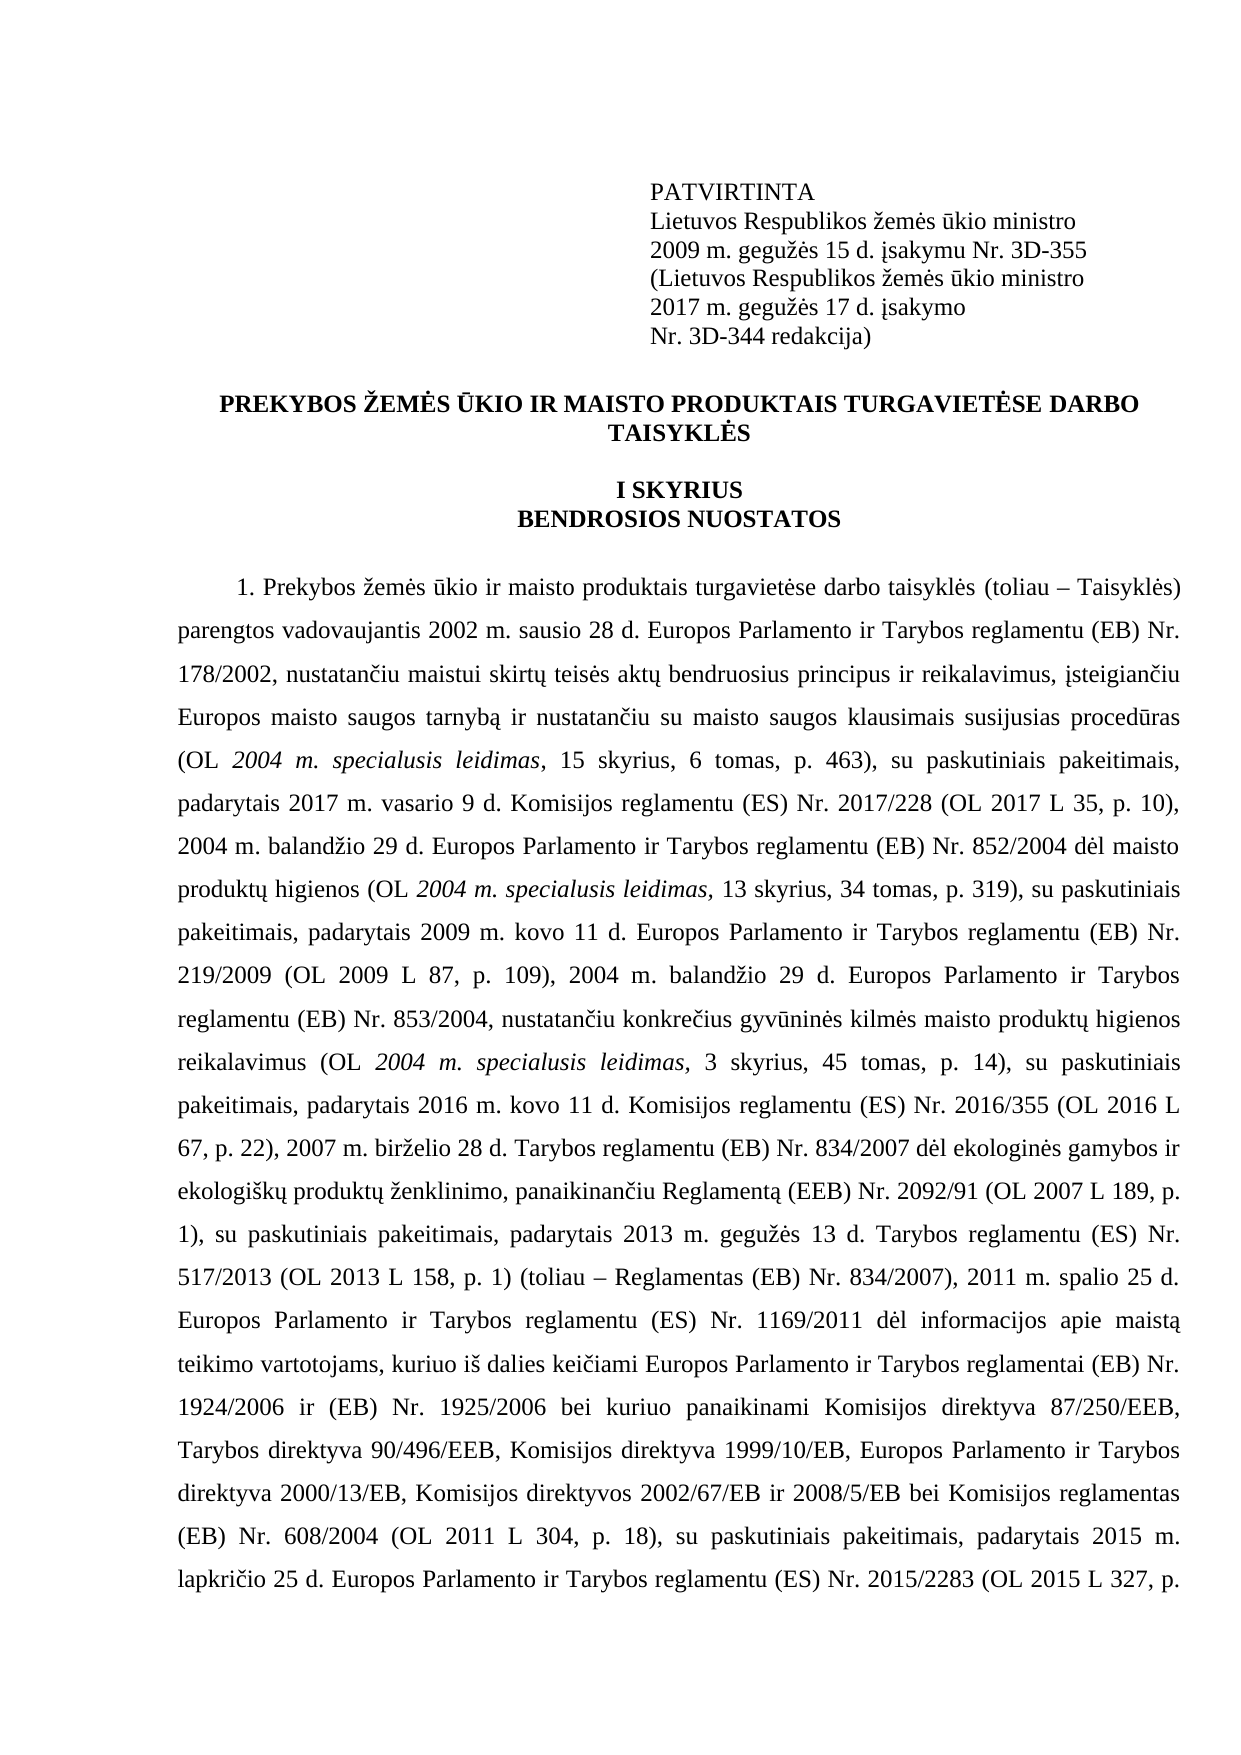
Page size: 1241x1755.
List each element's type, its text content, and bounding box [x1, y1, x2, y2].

text Nr. 3D-344 redakcija) [648, 321, 1181, 350]
text PREKYBOS ŽEMĖS ŪKIO IR MAISTO PRODUKTAIS TURGAVIETĖSE DARBO TAISYKLĖS [177, 389, 1181, 447]
text Lietuvos Respublikos žemės ūkio ministro [648, 206, 1181, 235]
text PATVIRTINTA [648, 177, 1181, 206]
text 2017 m. gegužės 17 d. įsakymo [648, 292, 1181, 321]
text BENDROSIOS NUOSTATOS [177, 504, 1181, 533]
text I SKYRIUS [177, 475, 1181, 504]
text 2009 m. gegužės 15 d. įsakymu Nr. 3D-355 [648, 235, 1181, 263]
text 1. Prekybos žemės ūkio ir maisto produktais turgavietėse darbo taisyklės (toliau – Taisyklės) parengtos vadovaujantis 2002 m. sausio 28 d. Europos Parlamento ir Tarybos reglamentu (EB) Nr. 178/2002, nustatančiu maistui skirtų teisės aktų bendruosius principus ir reikalavimus, įsteigiančiu Europos maisto saugos tarnybą ir nustatančiu su maisto saugos klausimais susijusias procedūras (OL 2004 m. specialusis leidimas, 15 skyrius, 6 tomas, p. 463), su paskutiniais pakeitimais, padarytais 2017 m. vasario 9 d. Komisijos reglamentu (ES) Nr. 2017/228 (OL 2017 L 35, p. 10), 2004 m. balandžio 29 d. Europos Parlamento ir Tarybos reglamentu (EB) Nr. 852/2004 dėl maisto produktų higienos (OL 2004 m. specialusis leidimas, 13 skyrius, 34 tomas, p. 319), su paskutiniais pakeitimais, padarytais 2009 m. kovo 11 d. Europos Parlamento ir Tarybos reglamentu (EB) Nr. 219/2009 (OL 2009 L 87, p. 109), 2004 m. balandžio 29 d. Europos Parlamento ir Tarybos reglamentu (EB) Nr. 853/2004, nustatančiu konkrečius gyvūninės kilmės maisto produktų higienos reikalavimus (OL 2004 m. specialusis leidimas, 3 skyrius, 45 tomas, p. 14), su paskutiniais pakeitimais, padarytais 2016 m. kovo 11 d. Komisijos reglamentu (ES) Nr. 2016/355 (OL 2016 L 67, p. 22), 2007 m. birželio 28 d. Tarybos reglamentu (EB) Nr. 834/2007 dėl ekologinės gamybos ir ekologiškų produktų ženklinimo, panaikinančiu Reglamentą (EEB) Nr. 2092/91 (OL 2007 L 189, p. 1), su paskutiniais pakeitimais, padarytais 2013 m. gegužės 13 d. Tarybos reglamentu (ES) Nr. 517/2013 (OL 2013 L 158, p. 1) (toliau – Reglamentas (EB) Nr. 834/2007), 2011 m. spalio 25 d. Europos Parlamento ir Tarybos reglamentu (ES) Nr. 1169/2011 dėl informacijos apie maistą teikimo vartotojams, kuriuo iš dalies keičiami Europos Parlamento ir Tarybos reglamentai (EB) Nr. 1924/2006 ir (EB) Nr. 1925/2006 bei kuriuo panaikinami Komisijos direktyva 87/250/EEB, Tarybos direktyva 90/496/EEB, Komisijos direktyva 1999/10/EB, Europos Parlamento ir Tarybos direktyva 2000/13/EB, Komisijos direktyvos 2002/67/EB ir 2008/5/EB bei Komisijos reglamentas (EB) Nr. 608/2004 (OL 2011 L 304, p. 18), su paskutiniais pakeitimais, padarytais 2015 m. lapkričio 25 d. Europos Parlamento ir Tarybos reglamentu (ES) Nr. 2015/2283 (OL 2015 L 327, p. [177, 572, 1181, 1593]
text (Lietuvos Respublikos žemės ūkio ministro [648, 263, 1181, 292]
